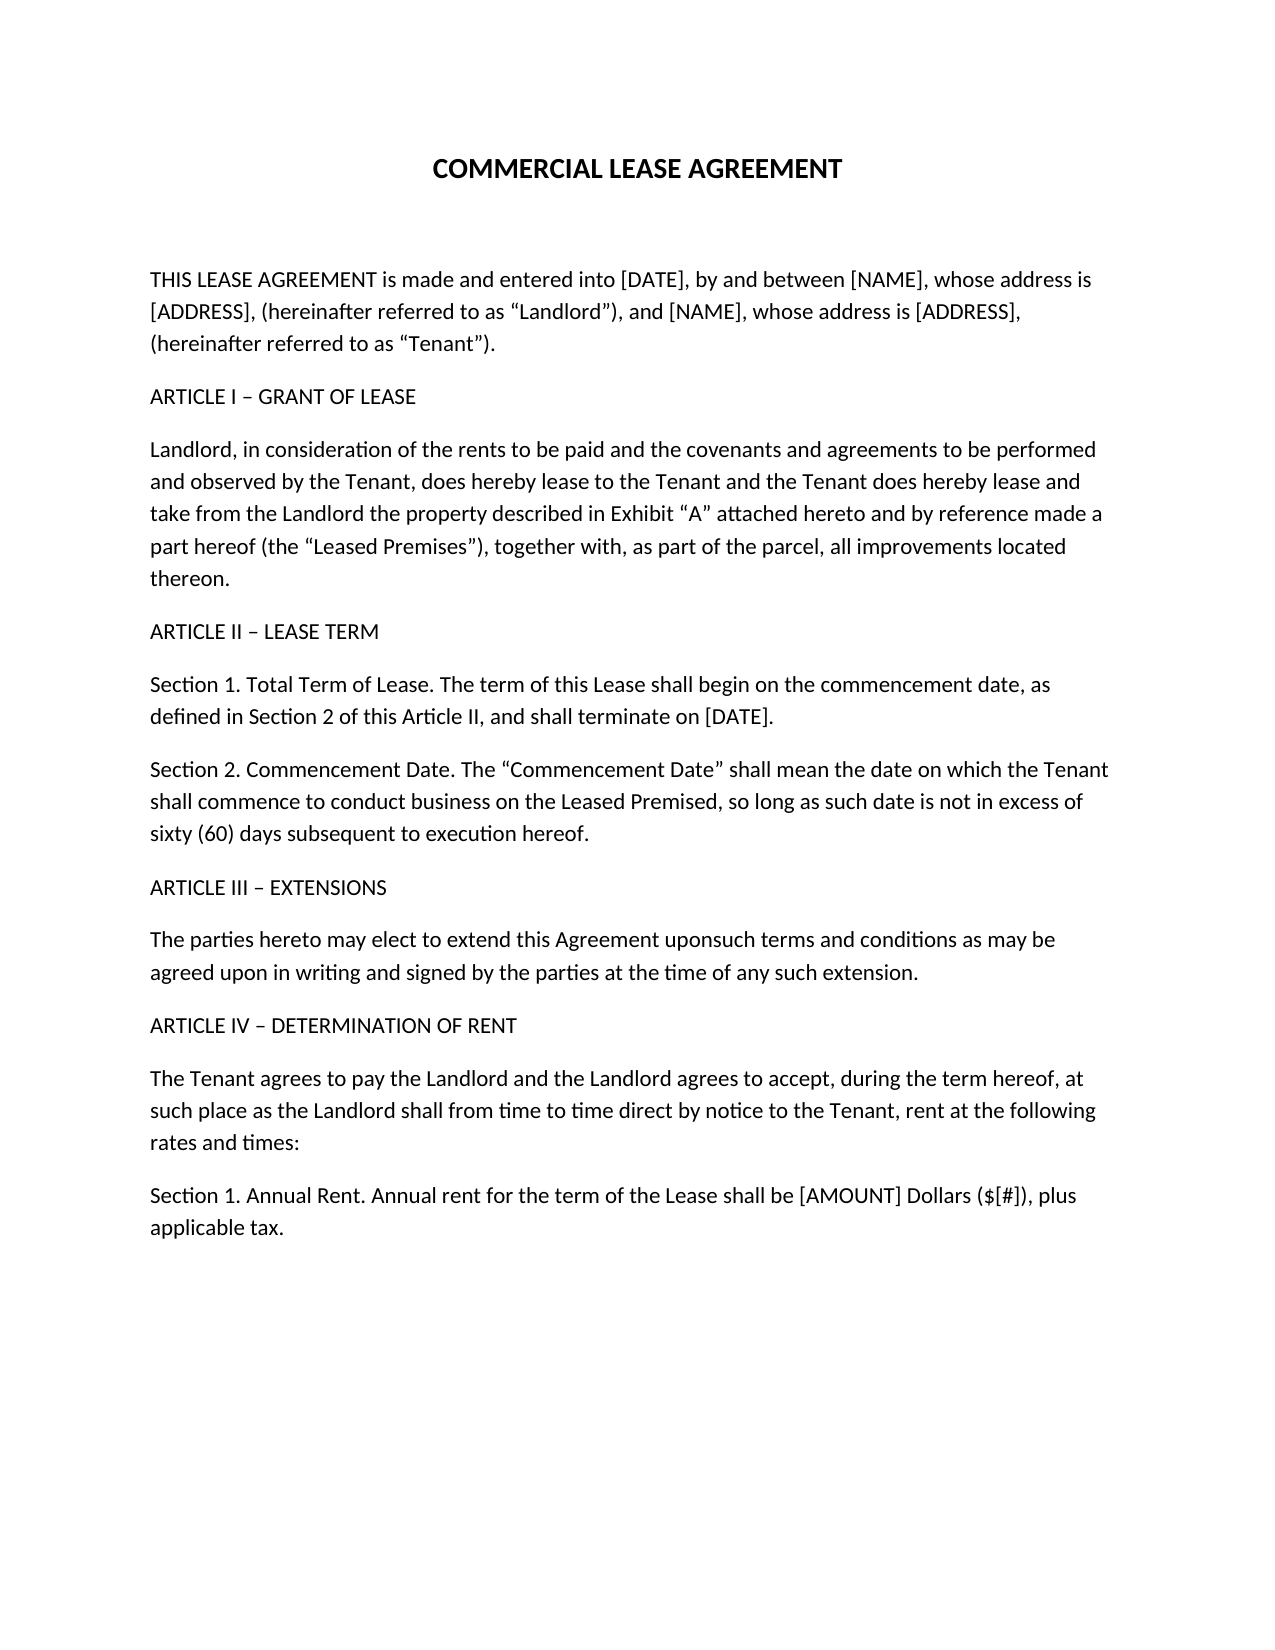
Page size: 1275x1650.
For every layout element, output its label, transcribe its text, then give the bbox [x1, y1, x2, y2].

text ARTICLE II – LEASE TERM [150, 617, 1125, 645]
text Section 2. Commencement Date. The “Commencement Date” shall mean the date on which the Tenant shall commence to conduct business on the Leased Premised, so long as such date is not in excess of sixty (60) days subsequent to execution hereof. [150, 755, 1125, 848]
text ARTICLE IV – DETERMINATION OF RENT [150, 1011, 1125, 1039]
text ARTICLE I – GRANT OF LEASE [150, 382, 1125, 410]
text ARTICLE III – EXTENSIONS [150, 873, 1125, 901]
text The parties hereto may elect to extend this Agreement uponsuch terms and conditions as may be agreed upon in writing and signed by the parties at the time of any such extension. [150, 926, 1125, 986]
text Landlord, in consideration of the rents to be paid and the covenants and agreements to be performed and observed by the Tenant, does hereby lease to the Tenant and the Tenant does hereby lease and take from the Landlord the property described in Exhibit “A” attached hereto and by reference made a part hereof (the “Leased Premises”), together with, as part of the parcel, all improvements located thereon. [150, 435, 1125, 592]
text The Tenant agrees to pay the Landlord and the Landlord agrees to accept, during the term hereof, at such place as the Landlord shall from time to time direct by notice to the Tenant, rent at the following rates and times: [150, 1064, 1125, 1156]
text COMMERCIAL LEASE AGREEMENT [150, 150, 1125, 186]
text Section 1. Annual Rent. Annual rent for the term of the Lease shall be [AMOUNT] Dollars ($[#]), plus applicable tax. [150, 1181, 1125, 1241]
text Section 1. Total Term of Lease. The term of this Lease shall begin on the commencement date, as defined in Section 2 of this Article II, and shall terminate on [DATE]. [150, 670, 1125, 730]
text THIS LEASE AGREEMENT is made and entered into [DATE], by and between [NAME], whose address is [ADDRESS], (hereinafter referred to as “Landlord”), and [NAME], whose address is [ADDRESS], (hereinafter referred to as “Tenant”). [150, 265, 1125, 357]
